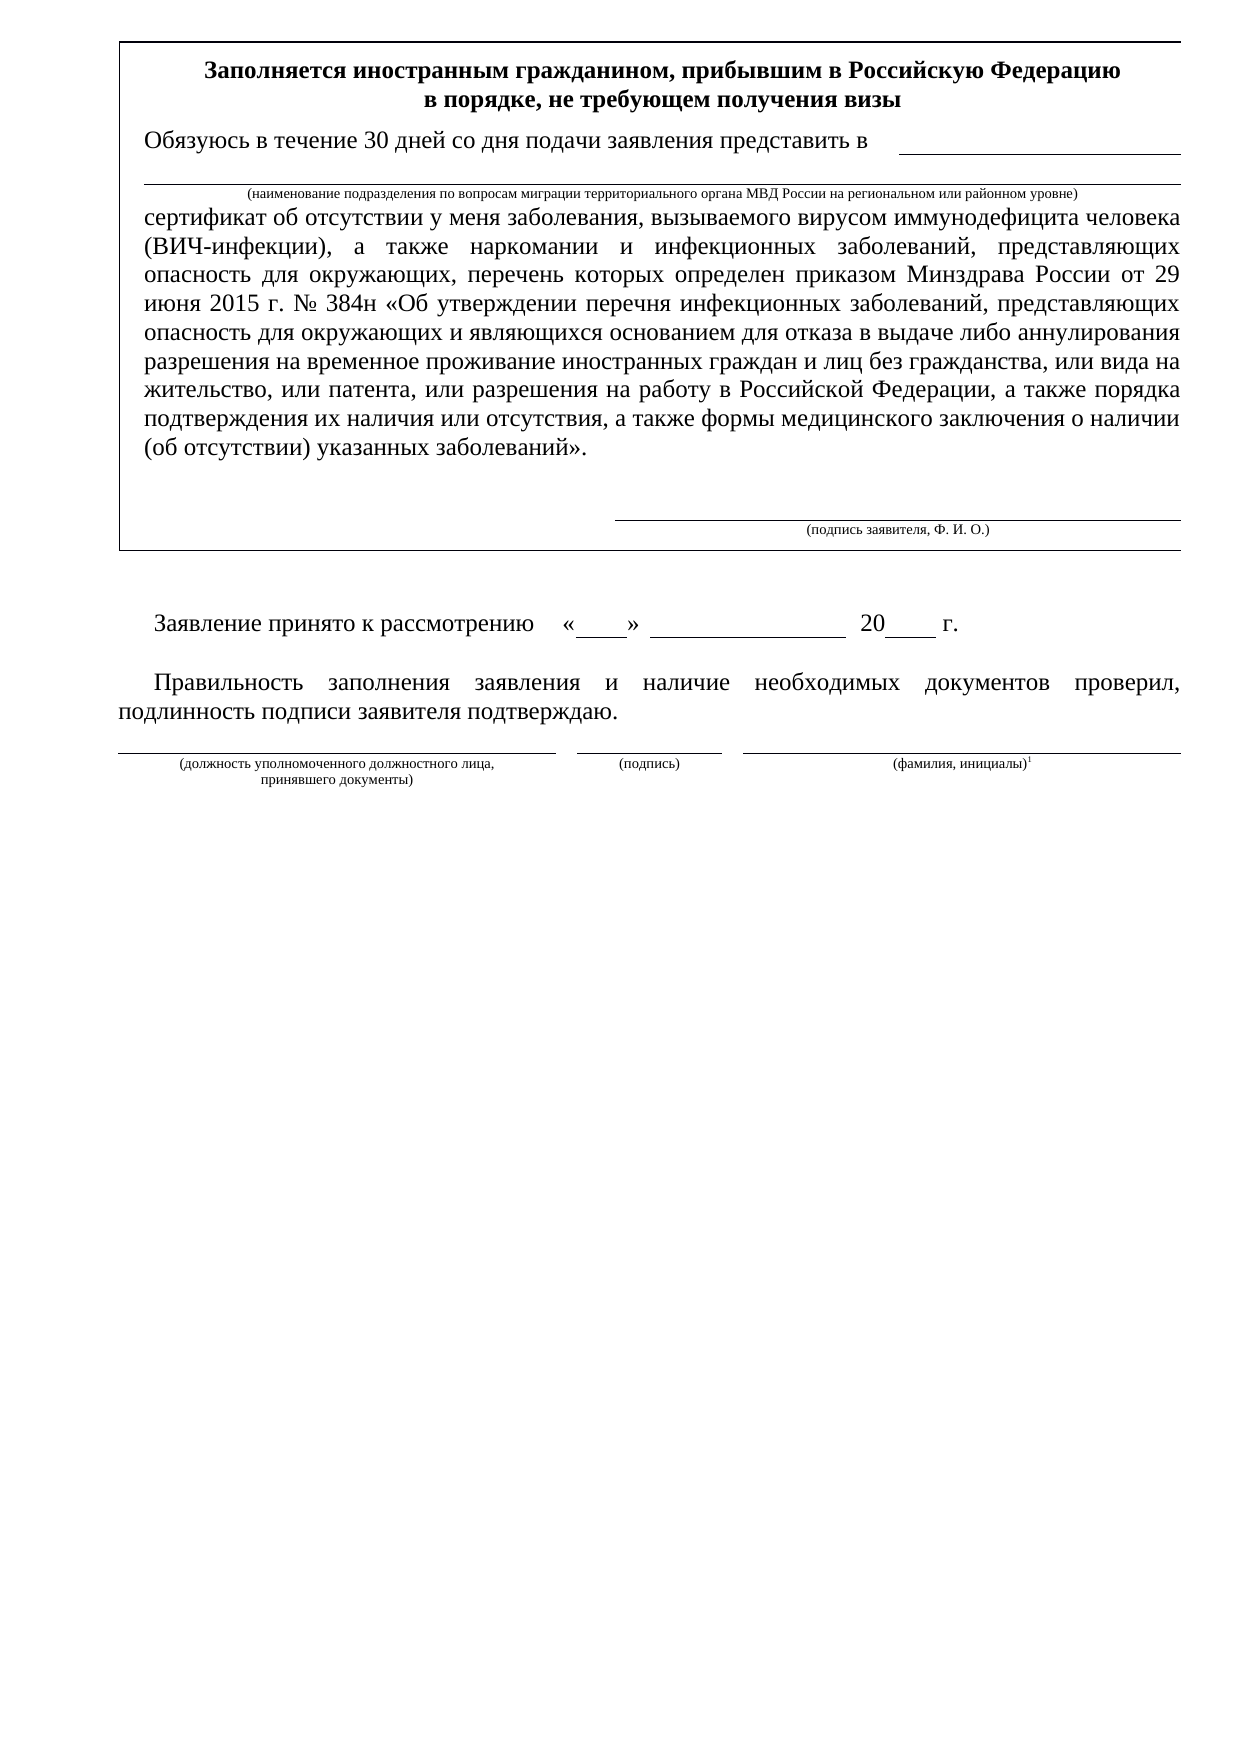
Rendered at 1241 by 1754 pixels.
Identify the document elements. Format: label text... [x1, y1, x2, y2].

table_cell [899, 125, 1181, 154]
table_cell сертификат об отсутствии у меня заболевания, вызываемого вирусом иммунодефицита человека (ВИЧ-инфекции), а также наркомании и инфекционных заболеваний, представляющих опасность для окружающих, перечень которых определен приказом Минздрава России от 29 июня 2015 г. № 384н «Об утверждении перечня инфекционных заболеваний, представляющих опасность для окружающих и являющихся основанием для отказа в выдаче либо аннулирования разрешения на временное проживание иностранных граждан и лиц без гражданства, или вида на жительство, или патента, или разрешения на работу в Российской Федерации, а также порядка подтверждения их наличия или отсутствия, а также формы медицинского заключения о наличии (об отсутствии) указанных заболеваний». [144, 202, 1181, 461]
table_header » [627, 609, 650, 637]
table_cell [120, 490, 144, 520]
table_header [650, 609, 846, 637]
table_header 20 [846, 609, 885, 637]
table_cell [144, 154, 1181, 184]
table_cell [144, 490, 615, 520]
table_cell [120, 184, 144, 202]
table_cell [120, 202, 144, 461]
table_cell [556, 753, 577, 788]
table_cell [120, 520, 144, 550]
table_cell [120, 154, 144, 184]
table_header [743, 725, 1181, 753]
table_cell Обязуюсь в течение 30 дней со дня подачи заявления представить в [144, 125, 899, 154]
table_cell (подпись заявителя, Ф. И. О.) [615, 521, 1181, 550]
table_cell [144, 461, 1181, 490]
table_header [722, 725, 743, 753]
table_cell (подпись) [577, 754, 722, 788]
table_header [118, 725, 556, 753]
table_header [577, 725, 722, 753]
table_header [120, 43, 144, 125]
table_header Заявление принято к рассмотрению « [118, 609, 576, 637]
table_cell (должность уполномоченного должностного лица, принявшего документы) [118, 754, 556, 788]
table_cell [722, 753, 743, 788]
table_header [576, 609, 627, 637]
table_header [556, 725, 577, 753]
text Правильность заполнения заявления и наличие необходимых документов проверил, подлинность подписи заявителя подтверждаю. [118, 667, 1181, 724]
table_cell (фамилия, инициалы)1 [743, 754, 1181, 788]
table_cell [615, 490, 1181, 520]
table_header г. [936, 609, 960, 637]
table_cell [120, 461, 144, 490]
table_cell [144, 520, 615, 550]
table_cell (наименование подразделения по вопросам миграции территориального органа МВД России на региональном или районном уровне) [144, 185, 1181, 202]
table_header [885, 609, 936, 637]
table_cell [120, 125, 144, 154]
table_header Заполняется иностранным гражданином, прибывшим в Российскую Федерацию в порядке, не требующем получения визы [144, 43, 1181, 125]
